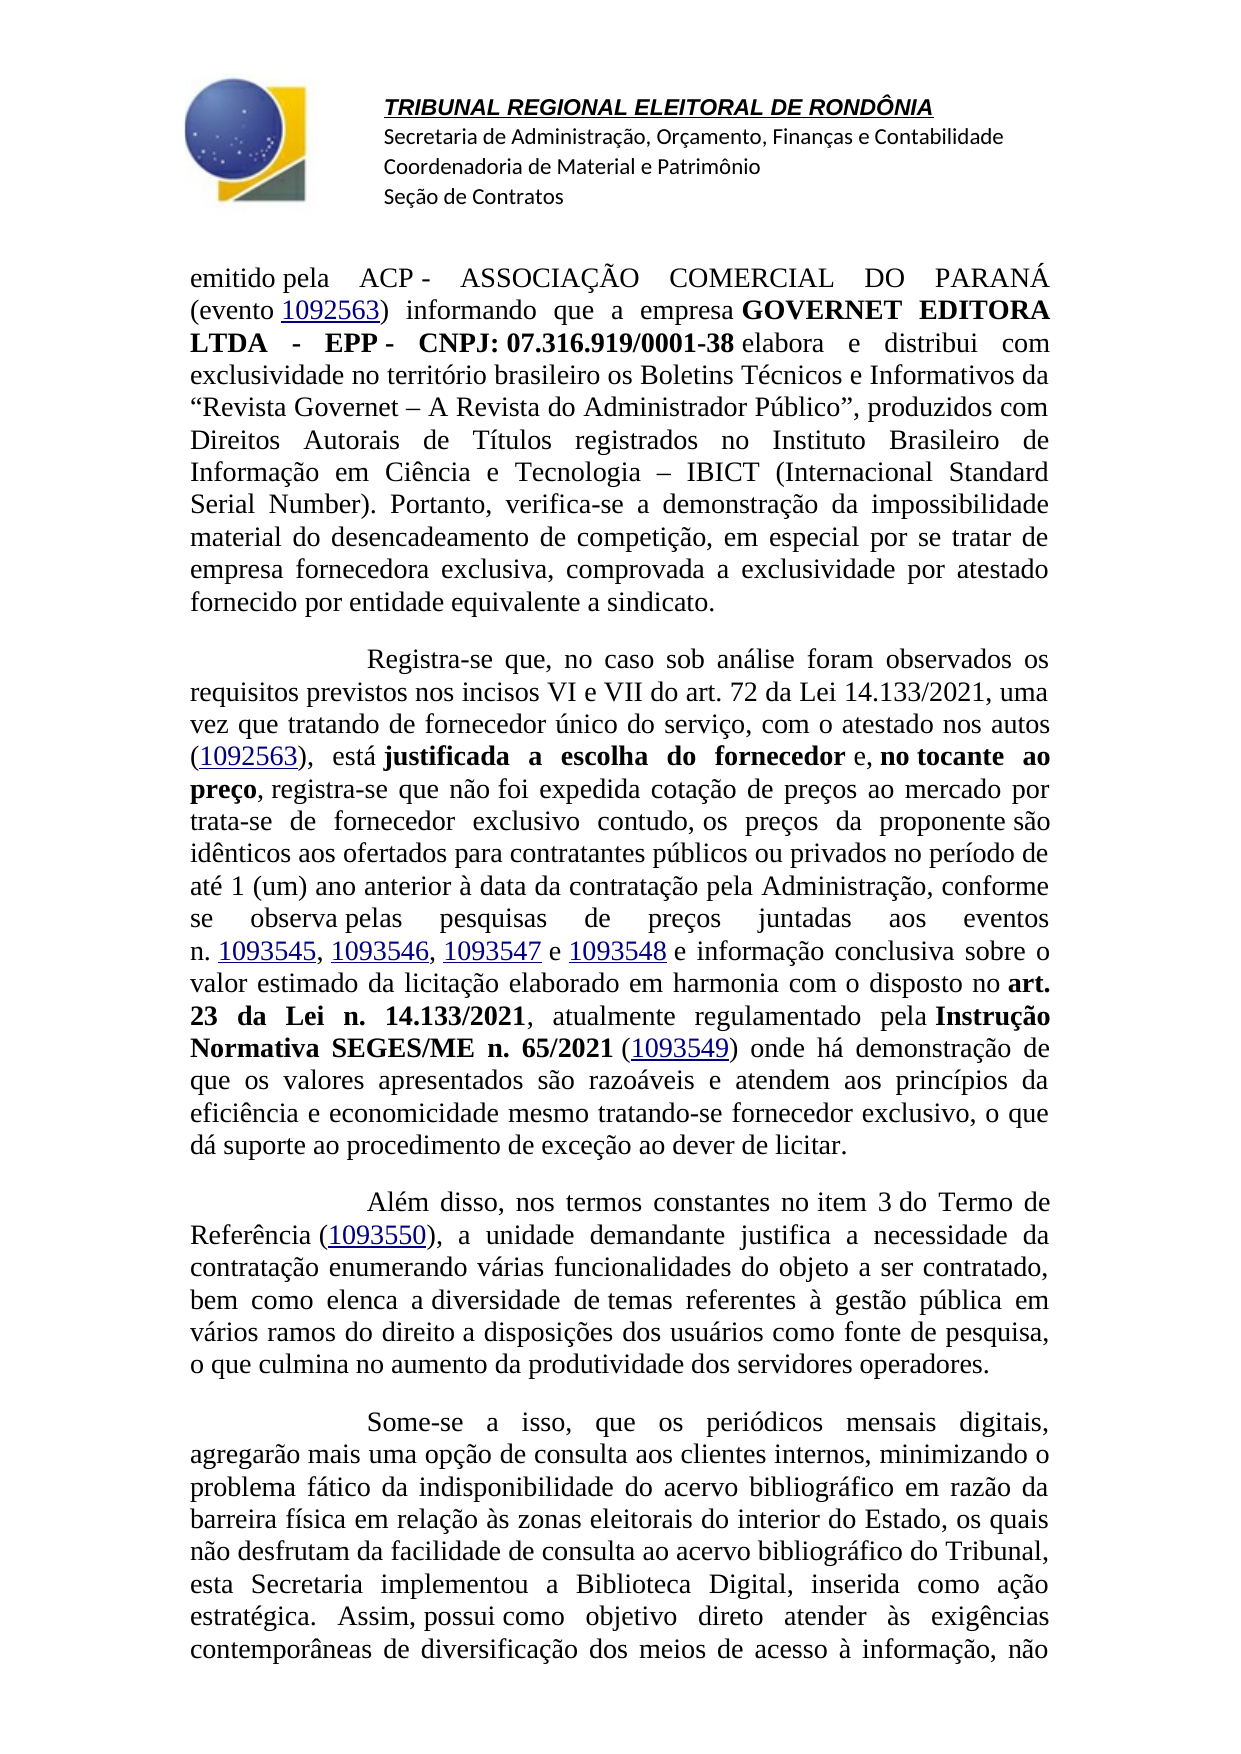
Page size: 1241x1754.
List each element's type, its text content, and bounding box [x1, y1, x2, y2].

text Registra-se que, no caso sob análise foram observados os requisitos previstos nos incisos VI e VII do art. 72 da Lei 14.133/2021, uma vez que tratando de fornecedor único do serviço, com o atestado nos autos (1092563), está justificada a escolha do fornecedor e, no tocante ao preço, registra-se que não foi expedida cotação de preços ao mercado por trata-se de fornecedor exclusivo contudo, os preços da proponente são idênticos aos ofertados para contratantes públicos ou privados no período de até 1 (um) ano anterior à data da contratação pela Administração, conforme se observa pelas pesquisas de preços juntadas aos eventos n. 1093545, 1093546, 1093547 e 1093548 e informação conclusiva sobre o valor estimado da licitação elaborado em harmonia com o disposto no art. 23 da Lei n. 14.133/2021, atualmente regulamentado pela Instrução Normativa SEGES/ME n. 65/2021 (1093549) onde há demonstração de que os valores apresentados são razoáveis e atendem aos princípios da eficiência e economicidade mesmo tratando-se fornecedor exclusivo, o que dá suporte ao procedimento de exceção ao dever de licitar. [190, 642, 1051, 1161]
text Além disso, nos termos constantes no item 3 do Termo de Referência (1093550), a unidade demandante justifica a necessidade da contratação enumerando várias funcionalidades do objeto a ser contratado, bem como elenca a diversidade de temas referentes à gestão pública em vários ramos do direito a disposições dos usuários como fonte de pesquisa, o que culmina no aumento da produtividade dos servidores operadores. [190, 1186, 1051, 1380]
text emitido pela ACP - ASSOCIAÇÃO COMERCIAL DO PARANÁ (evento 1092563) informando que a empresa GOVERNET EDITORA LTDA - EPP - CNPJ: 07.316.919/0001-38 elabora e distribui com exclusividade no território brasileiro os Boletins Técnicos e Informativos da “Revista Governet – A Revista do Administrador Público”, produzidos com Direitos Autorais de Títulos registrados no Instituto Brasileiro de Informação em Ciência e Tecnologia – IBICT (Internacional Standard Serial Number). Portanto, verifica-se a demonstração da impossibilidade material do desencadeamento de competição, em especial por se tratar de empresa fornecedora exclusiva, comprovada a exclusividade por atestado fornecido por entidade equivalente a sindicato. [190, 261, 1051, 617]
text Some-se a isso, que os periódicos mensais digitais, agregarão mais uma opção de consulta aos clientes internos, minimizando o problema fático da indisponibilidade do acervo bibliográfico em razão da barreira física em relação às zonas eleitorais do interior do Estado, os quais não desfrutam da facilidade de consulta ao acervo bibliográfico do Tribunal, esta Secretaria implementou a Biblioteca Digital, inserida como ação estratégica. Assim, possui como objetivo direto atender às exigências contemporâneas de diversificação dos meios de acesso à informação, não [190, 1405, 1051, 1664]
